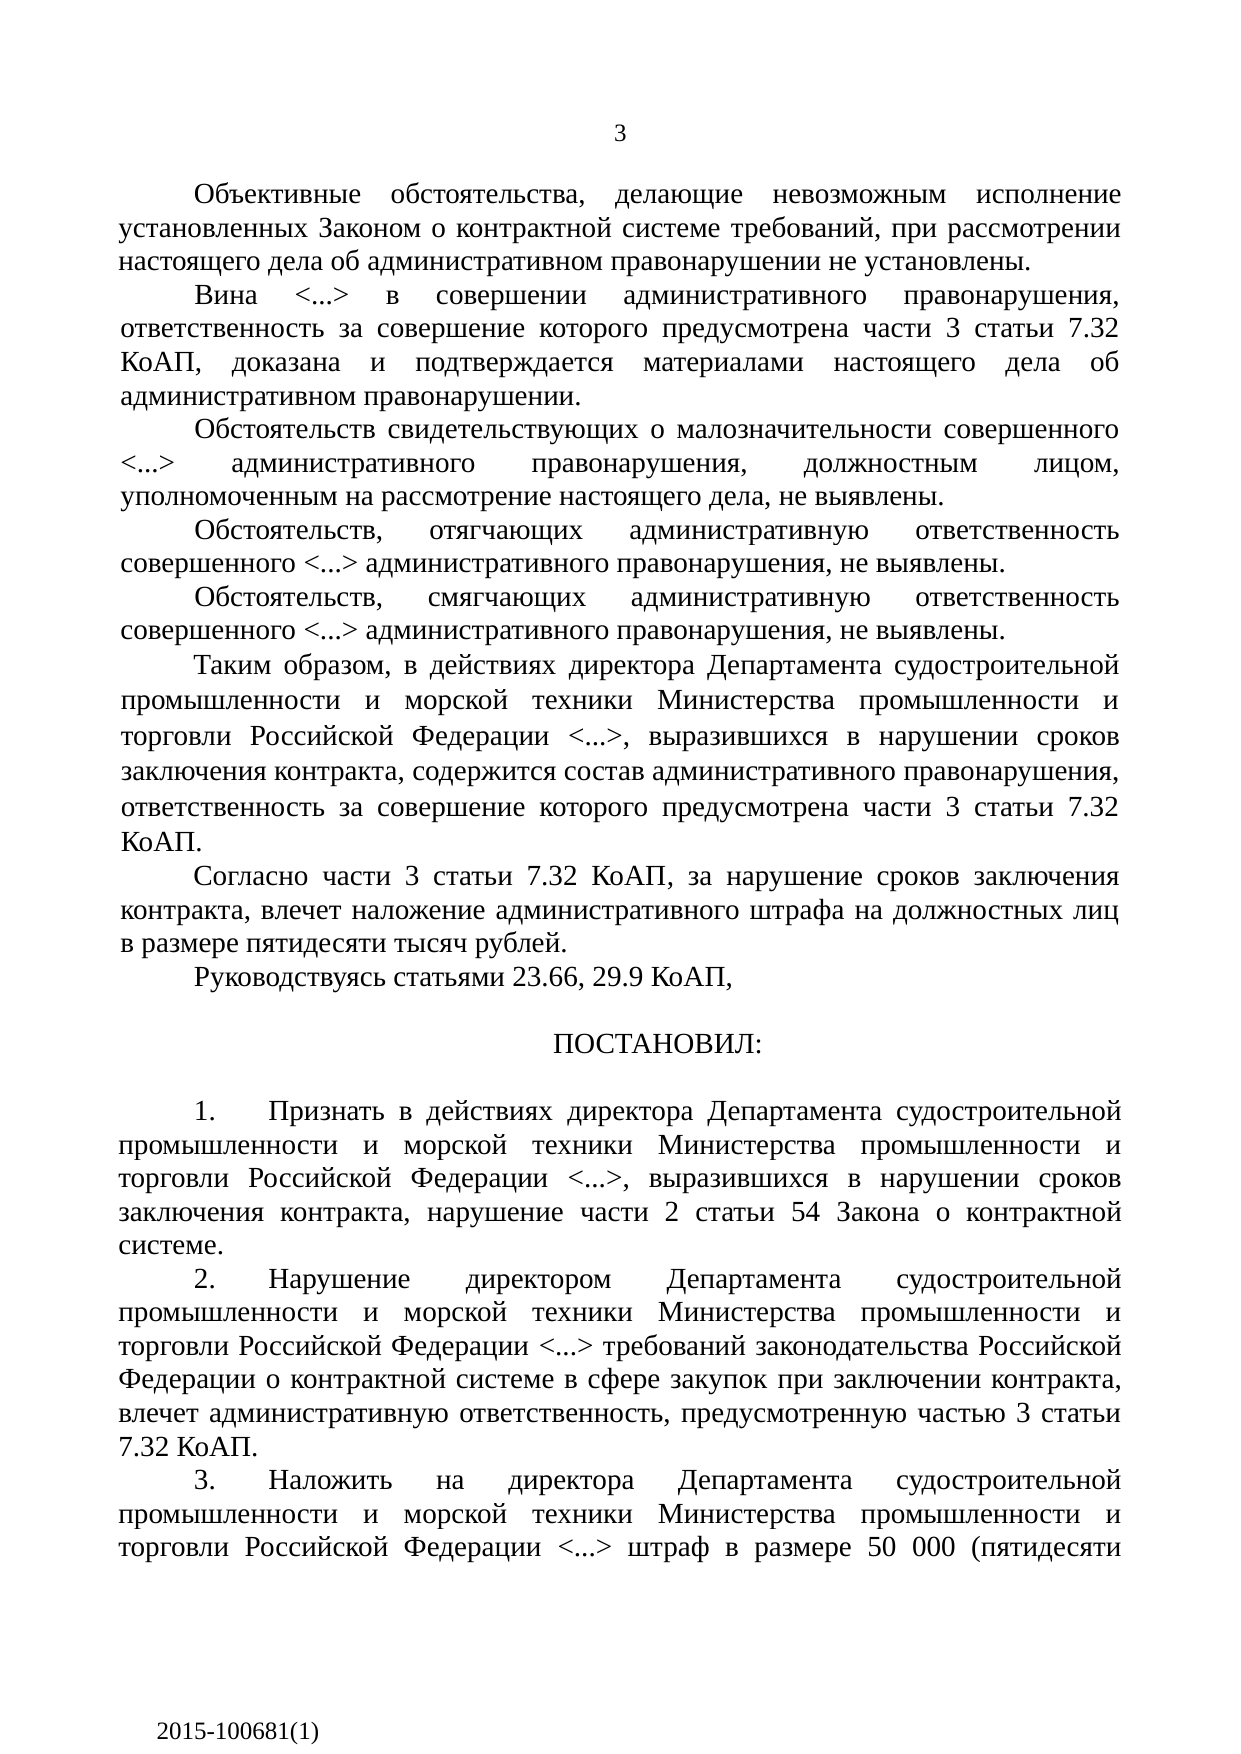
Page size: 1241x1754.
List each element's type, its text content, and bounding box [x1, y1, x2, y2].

text Обстоятельств, отягчающих административную ответственность совершенного <...> административного правонарушения, не выявлены. [120, 512, 1120, 579]
text Обстоятельств свидетельствующих о малозначительности совершенного <...> административного правонарушения, должностным лицом, уполномоченным на рассмотрение настоящего дела, не выявлены. [120, 411, 1120, 512]
text Объективные обстоятельства, делающие невозможным исполнение установленных Законом о контрактной системе требований, при рассмотрении настоящего дела об административном правонарушении не установлены. [118, 176, 1122, 277]
text Таким образом, в действиях директора Департамента судостроительной промышленности и морской техники Министерства промышленности и торговли Российской Федерации <...>, выразившихся в нарушении сроков заключения контракта, содержится состав административного правонарушения, ответственность за совершение которого предусмотрена части 3 статьи 7.32 КоАП. [121, 646, 1120, 858]
list Признать в действиях директора Департамента судостроительной промышленности и морской техники Министерства промышленности и торговли Российской Федерации <...>, выразившихся в нарушении сроков заключения контракта, нарушение части 2 статьи 54 Закона о контрактной системе. [118, 1093, 1122, 1261]
text ПОСТАНОВИЛ: [118, 1026, 1122, 1060]
text Вина <...> в совершении административного правонарушения, ответственность за совершение которого предусмотрена части 3 статьи 7.32 КоАП, доказана и подтверждается материалами настоящего дела об административном правонарушении. [120, 277, 1120, 411]
text Обстоятельств, смягчающих административную ответственность совершенного <...> административного правонарушения, не выявлены. [120, 579, 1120, 646]
list Наложить на директора Департамента судостроительной промышленности и морской техники Министерства промышленности и торговли Российской Федерации <...> штраф в размере 50 000 (пятидесяти [118, 1462, 1122, 1563]
list Нарушение директором Департамента судостроительной промышленности и морской техники Министерства промышленности и торговли Российской Федерации <...> требований законодательства Российской Федерации о контрактной системе в сфере закупок при заключении контракта, влечет административную ответственность, предусмотренную частью 3 статьи 7.32 КоАП. [118, 1261, 1122, 1462]
text Руководствуясь статьями 23.66, 29.9 КоАП, [118, 959, 1122, 993]
text Согласно части 3 статьи 7.32 КоАП, за нарушение сроков заключения контракта, влечет наложение административного штрафа на должностных лиц в размере пятидесяти тысяч рублей. [120, 858, 1120, 959]
